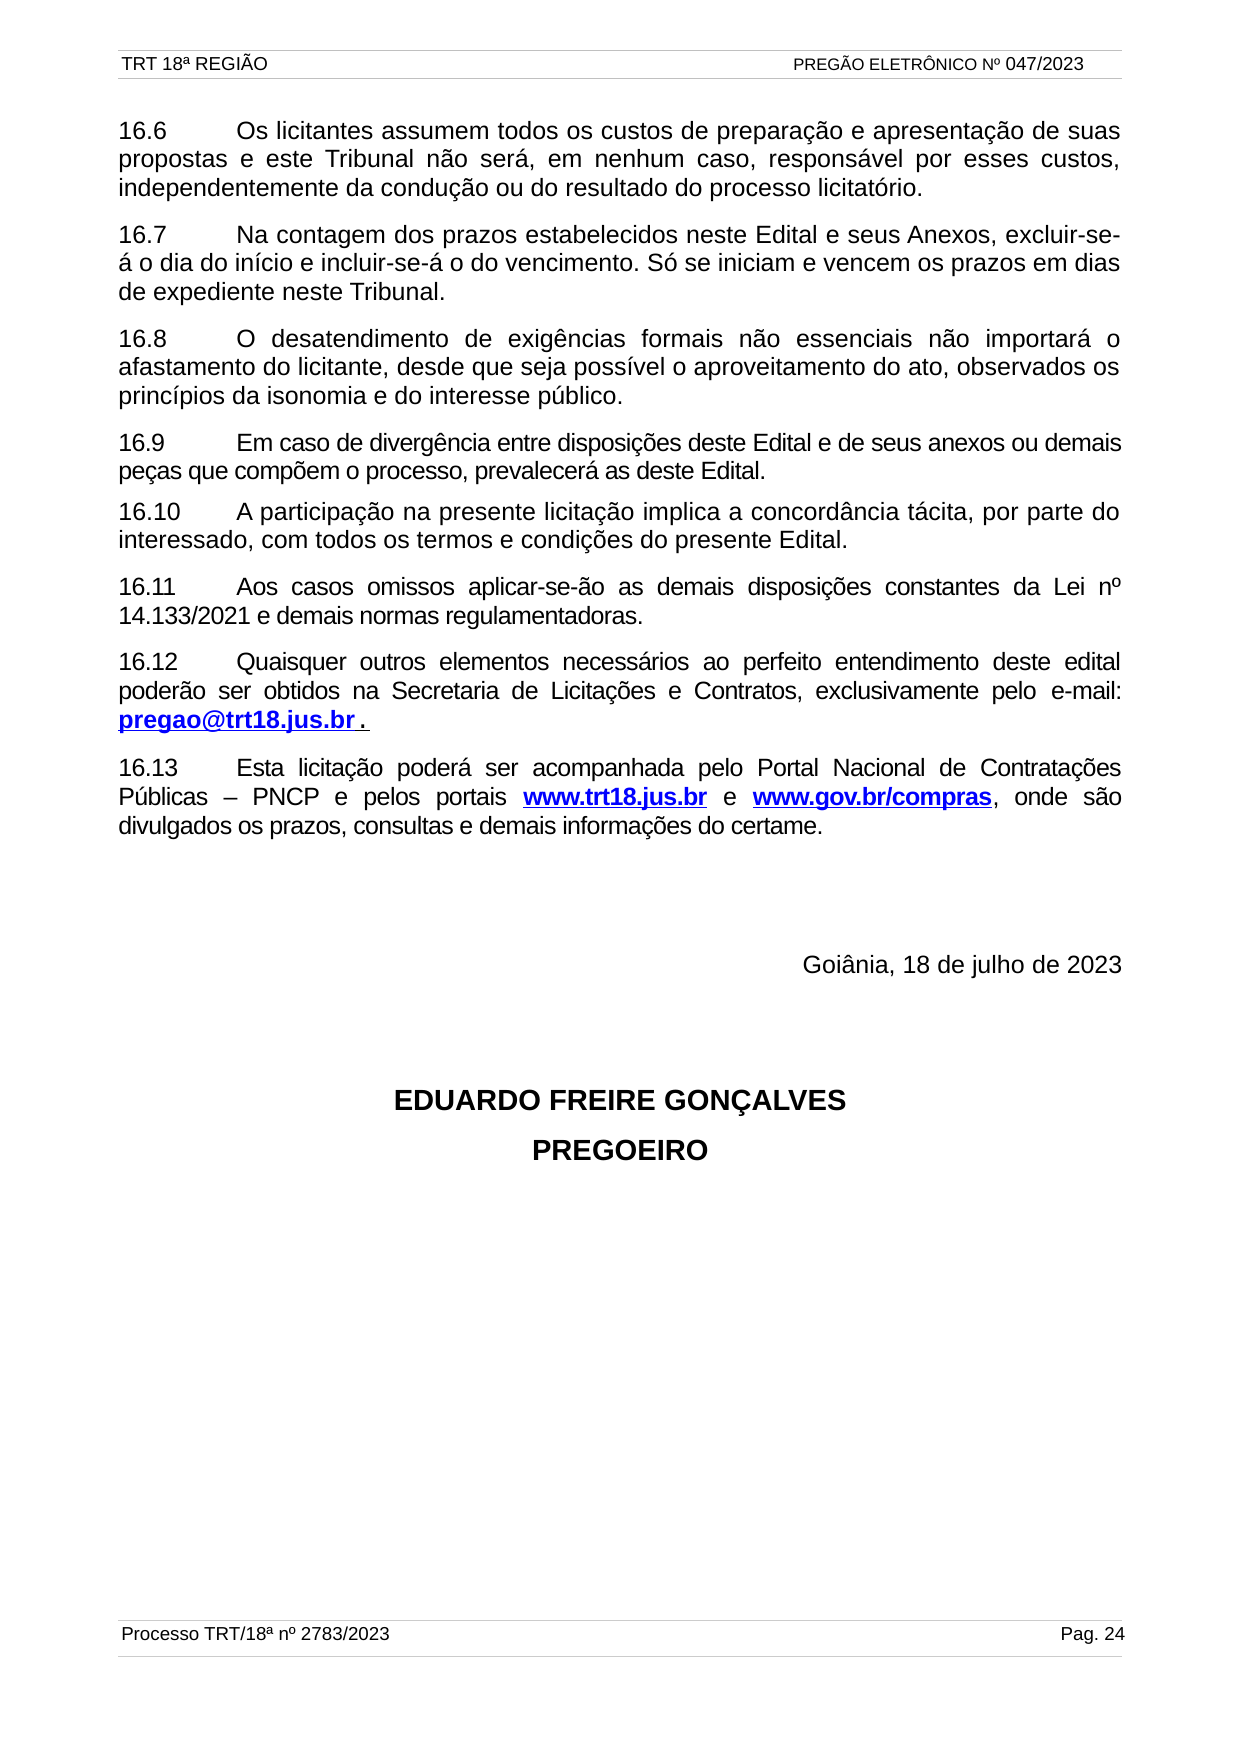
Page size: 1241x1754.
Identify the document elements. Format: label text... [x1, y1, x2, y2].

text 16.8 O desatendimento de exigências formais não essenciais não importará o afastamento do licitante, desde que seja possível o aproveitamento do ato, observados os princípios da isonomia e do interesse público. [118, 323, 1122, 410]
text 16.11 Aos casos omissos aplicar-se-ão as demais disposições constantes da Lei nº 14.133/2021 e demais normas regulamentadoras. [118, 572, 1122, 629]
text 16.6 Os licitantes assumem todos os custos de preparação e apresentação de suas propostas e este Tribunal não será, em nenhum caso, responsável por esses custos, independentemente da condução ou do resultado do processo licitatório. [118, 116, 1122, 202]
text EDUARDO FREIRE GONÇALVES [118, 1082, 1122, 1116]
text 16.12 Quaisquer outros elementos necessários ao perfeito entendimento deste edital poderão ser obtidos na Secretaria de Licitações e Contratos, exclusivamente pelo e-mail: pregao@trt18.jus.br. [118, 647, 1122, 736]
text 16.9 Em caso de divergência entre disposições deste Edital e de seus anexos ou demais peças que compõem o processo, prevalecerá as deste Edital. [118, 427, 1122, 485]
text Goiânia, 18 de julho de 2023 [118, 950, 1122, 978]
text 16.7 Na contagem dos prazos estabelecidos neste Edital e seus Anexos, excluir-se-á o dia do início e incluir-se-á o do vencimento. Só se iniciam e vencem os prazos em dias de expediente neste Tribunal. [118, 219, 1122, 306]
text PREGOEIRO [118, 1133, 1122, 1166]
text 16.10 A participação na presente licitação implica a concordância tácita, por parte do interessado, com todos os termos e condições do presente Edital. [118, 497, 1122, 554]
text 16.13 Esta licitação poderá ser acompanhada pelo Portal Nacional de Contratações Públicas – PNCP e pelos portais www.trt18.jus.br e www.gov.br/compras, onde são divulgados os prazos, consultas e demais informações do certame. [118, 753, 1122, 839]
